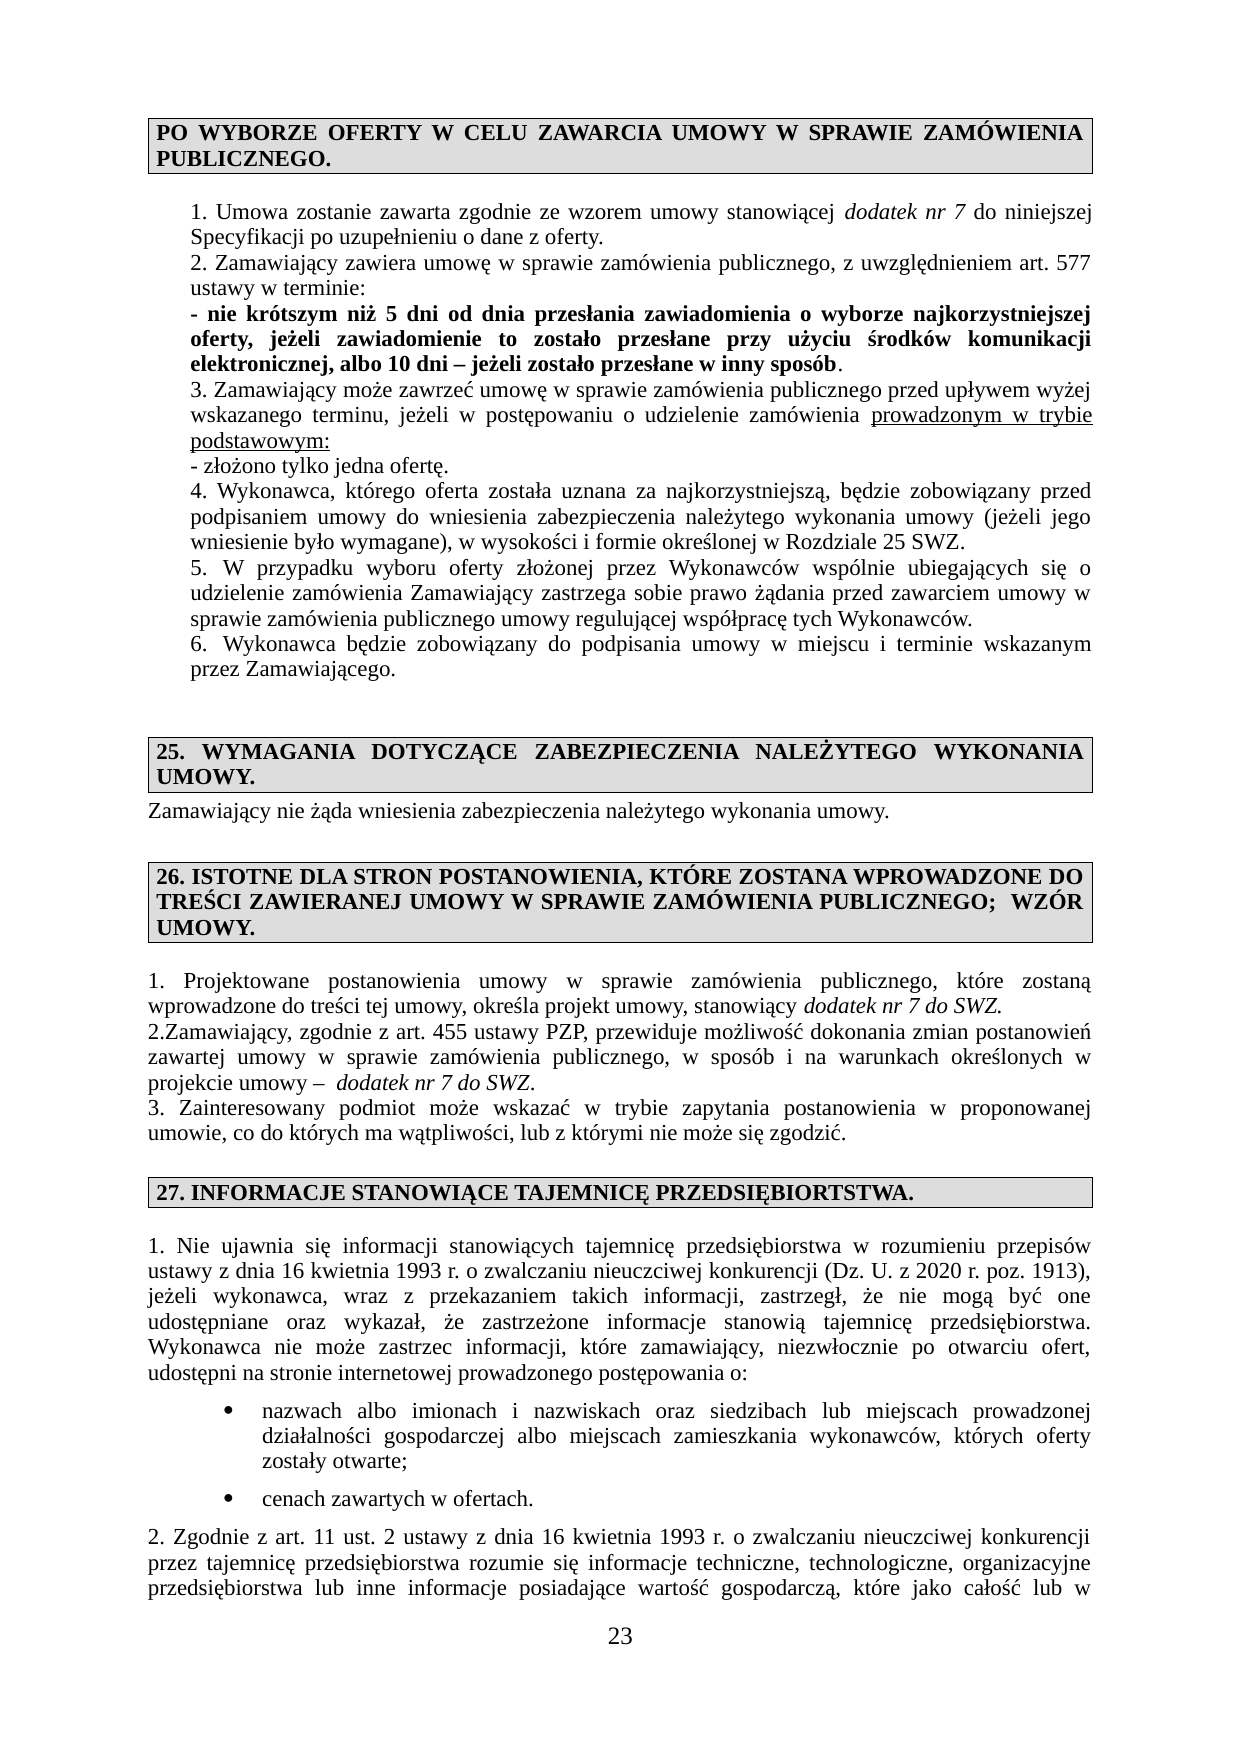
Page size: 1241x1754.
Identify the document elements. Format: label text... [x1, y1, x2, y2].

text - nie krótszym niż 5 dni od dnia przesłania zawiadomienia o wyborze najkorzystniejszej oferty, jeżeli zawiadomienie to zostało przesłane przy użyciu środków komunikacji elektronicznej, albo 10 dni – jeżeli zostało przesłane w inny sposób. [190, 301, 1093, 377]
text 1. Nie ujawnia się informacji stanowiących tajemnicę przedsiębiorstwa w rozumieniu przepisów ustawy z dnia 16 kwietnia 1993 r. o zwalczaniu nieuczciwej konkurencji (Dz. U. z 2020 r. poz. 1913), jeżeli wykonawca, wraz z przekazaniem takich informacji, zastrzegł, że nie mogą być one udostępniane oraz wykazał, że zastrzeżone informacje stanowią tajemnicę przedsiębiorstwa. Wykonawca nie może zastrzec informacji, które zamawiający, niezwłocznie po otwarciu ofert, udostępni na stronie internetowej prowadzonego postępowania o: [148, 1233, 1093, 1385]
text 2.Zamawiający, zgodnie z art. 455 ustawy PZP, przewiduje możliwość dokonania zmian postanowień zawartej umowy w sprawie zamówienia publicznego, w sposób i na warunkach określonych w projekcie umowy – dodatek nr 7 do SWZ. [148, 1019, 1093, 1095]
text 26. ISTOTNE DLA STRON POSTANOWIENIA, KTÓRE ZOSTANA WPROWADZONE DO TREŚCI ZAWIERANEJ UMOWY W SPRAWIE ZAMÓWIENIA PUBLICZNEGO; WZÓR UMOWY. [149, 863, 1092, 942]
text 2. Zgodnie z art. 11 ust. 2 ustawy z dnia 16 kwietnia 1993 r. o zwalczaniu nieuczciwej konkurencji przez tajemnicę przedsiębiorstwa rozumie się informacje techniczne, technologiczne, organizacyjne przedsiębiorstwa lub inne informacje posiadające wartość gospodarczą, które jako całość lub w [148, 1524, 1093, 1601]
text Zamawiający nie żąda wniesienia zabezpieczenia należytego wykonania umowy. [148, 798, 1093, 824]
list Wykonawca będzie zobowiązany do podpisania umowy w miejscu i terminie wskazanym przez Zamawiającego. [190, 631, 1093, 682]
list W przypadku wyboru oferty złożonej przez Wykonawców wspólnie ubiegających się o udzielenie zamówienia Zamawiający zastrzega sobie prawo żądania przed zawarciem umowy w sprawie zamówienia publicznego umowy regulującej współpracę tych Wykonawców. [190, 555, 1093, 631]
text 2. Zamawiający zawiera umowę w sprawie zamówienia publicznego, z uwzględnieniem art. 577 ustawy w terminie: [190, 250, 1093, 301]
text 27. INFORMACJE STANOWIĄCE TAJEMNICĘ PRZEDSIĘBIORTSTWA. [149, 1178, 1092, 1207]
text PO WYBORZE OFERTY W CELU ZAWARCIA UMOWY W SPRAWIE ZAMÓWIENIA PUBLICZNEGO. [149, 119, 1092, 173]
text 3. Zainteresowany podmiot może wskazać w trybie zapytania postanowienia w proponowanej umowie, co do których ma wątpliwości, lub z którymi nie może się zgodzić. [148, 1095, 1093, 1146]
text - złożono tylko jedna ofertę. [190, 453, 1093, 478]
text 1. Projektowane postanowienia umowy w sprawie zamówienia publicznego, które zostaną wprowadzone do treści tej umowy, określa projekt umowy, stanowiący dodatek nr 7 do SWZ. [148, 968, 1093, 1019]
text 3. Zamawiający może zawrzeć umowę w sprawie zamówienia publicznego przed upływem wyżej wskazanego terminu, jeżeli w postępowaniu o udzielenie zamówienia prowadzonym w trybie podstawowym: [190, 377, 1093, 453]
text 1. Umowa zostanie zawarta zgodnie ze wzorem umowy stanowiącej dodatek nr 7 do niniejszej Specyfikacji po uzupełnieniu o dane z oferty. [190, 199, 1093, 250]
text 25. WYMAGANIA DOTYCZĄCE ZABEZPIECZENIA NALEŻYTEGO WYKONANIA UMOWY. [149, 738, 1092, 792]
list nazwach albo imionach i nazwiskach oraz siedzibach lub miejscach prowadzonej działalności gospodarczej albo miejscach zamieszkania wykonawców, których oferty zostały otwarte; [224, 1398, 1093, 1474]
list cenach zawartych w ofertach. [224, 1486, 1093, 1512]
text 4. Wykonawca, którego oferta została uznana za najkorzystniejszą, będzie zobowiązany przed podpisaniem umowy do wniesienia zabezpieczenia należytego wykonania umowy (jeżeli jego wniesienie było wymagane), w wysokości i formie określonej w Rozdziale 25 SWZ. [190, 478, 1093, 555]
